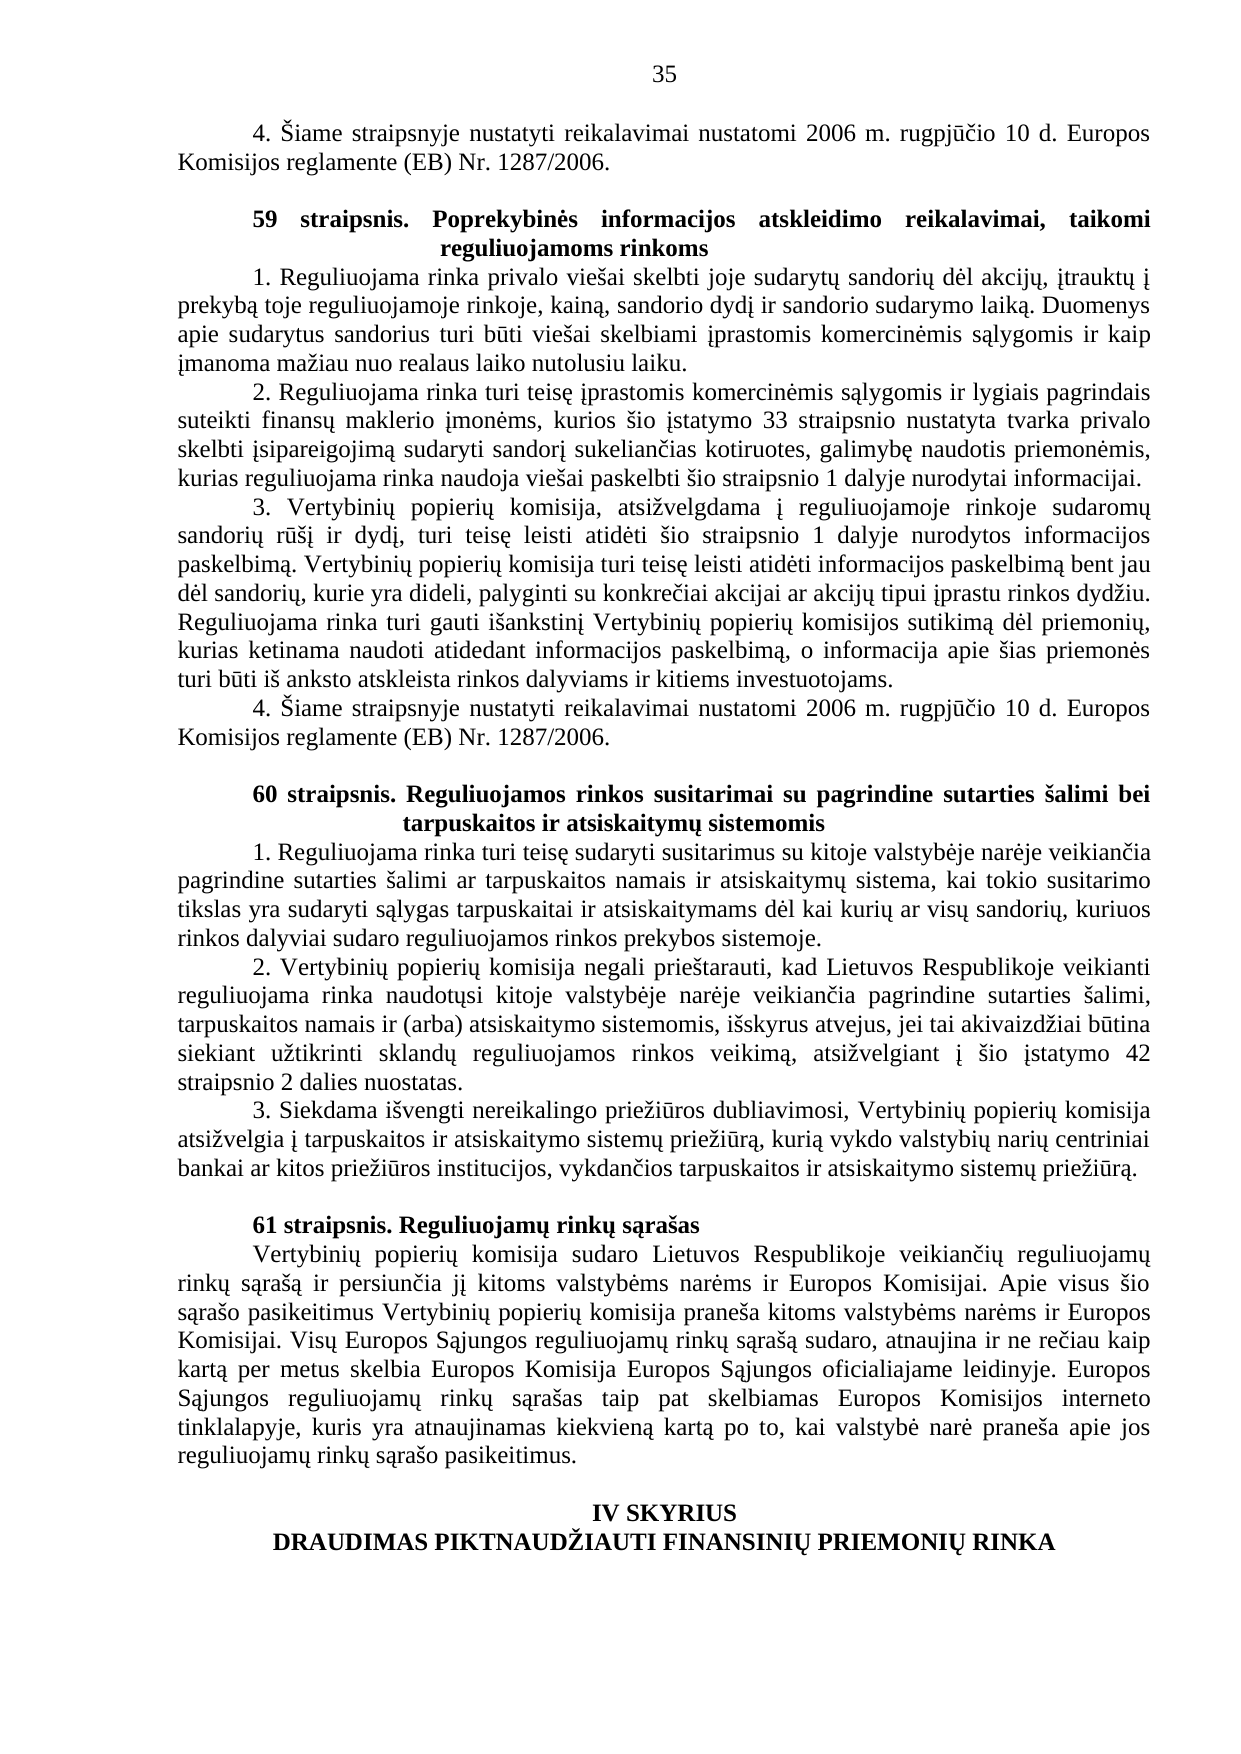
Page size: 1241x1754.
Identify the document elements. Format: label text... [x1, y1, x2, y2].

text 59 straipsnis. Poprekybinės informacijos atskleidimo reikalavimai, taikomi reguliuojamoms rinkoms [252, 204, 1152, 262]
text 60 straipsnis. Reguliuojamos rinkos susitarimai su pagrindine sutarties šalimi bei tarpuskaitos ir atsiskaitymų sistemomis [252, 779, 1152, 837]
text 3. Siekdama išvengti nereikalingo priežiūros dubliavimosi, Vertybinių popierių komisija atsižvelgia į tarpuskaitos ir atsiskaitymo sistemų priežiūrą, kurią vykdo valstybių narių centriniai bankai ar kitos priežiūros institucijos, vykdančios tarpuskaitos ir atsiskaitymo sistemų priežiūrą. [177, 1096, 1152, 1182]
text 4. Šiame straipsnyje nustatyti reikalavimai nustatomi 2006 m. rugpjūčio 10 d. Europos Komisijos reglamente (EB) Nr. 1287/2006. [177, 693, 1152, 751]
text 61 straipsnis. Reguliuojamų rinkų sąrašas [177, 1211, 1152, 1239]
text 2. Vertybinių popierių komisija negali prieštarauti, kad Lietuvos Respublikoje veikianti reguliuojama rinka naudotųsi kitoje valstybėje narėje veikiančia pagrindine sutarties šalimi, tarpuskaitos namais ir (arba) atsiskaitymo sistemomis, išskyrus atvejus, jei tai akivaizdžiai būtina siekiant užtikrinti sklandų reguliuojamos rinkos veikimą, atsižvelgiant į šio įstatymo 42 straipsnio 2 dalies nuostatas. [177, 952, 1152, 1096]
text 1. Reguliuojama rinka privalo viešai skelbti joje sudarytų sandorių dėl akcijų, įtrauktų į prekybą toje reguliuojamoje rinkoje, kainą, sandorio dydį ir sandorio sudarymo laiką. Duomenys apie sudarytus sandorius turi būti viešai skelbiami įprastomis komercinėmis sąlygomis ir kaip įmanoma mažiau nuo realaus laiko nutolusiu laiku. [177, 262, 1152, 377]
text Vertybinių popierių komisija sudaro Lietuvos Respublikoje veikiančių reguliuojamų rinkų sąrašą ir persiunčia jį kitoms valstybėms narėms ir Europos Komisijai. Apie visus šio sąrašo pasikeitimus Vertybinių popierių komisija praneša kitoms valstybėms narėms ir Europos Komisijai. Visų Europos Sąjungos reguliuojamų rinkų sąrašą sudaro, atnaujina ir ne rečiau kaip kartą per metus skelbia Europos Komisija Europos Sąjungos oficialiajame leidinyje. Europos Sąjungos reguliuojamų rinkų sąrašas taip pat skelbiamas Europos Komisijos interneto tinklalapyje, kuris yra atnaujinamas kiekvieną kartą po to, kai valstybė narė praneša apie jos reguliuojamų rinkų sąrašo pasikeitimus. [177, 1239, 1152, 1469]
text DRAUDIMAS PIKTNAUDŽIAUTI FINANSINIŲ PRIEMONIŲ RINKA [177, 1527, 1152, 1556]
text 2. Reguliuojama rinka turi teisę įprastomis komercinėmis sąlygomis ir lygiais pagrindais suteikti finansų maklerio įmonėms, kurios šio įstatymo 33 straipsnio nustatyta tvarka privalo skelbti įsipareigojimą sudaryti sandorį sukeliančias kotiruotes, galimybę naudotis priemonėmis, kurias reguliuojama rinka naudoja viešai paskelbti šio straipsnio 1 dalyje nurodytai informacijai. [177, 377, 1152, 492]
text 1. Reguliuojama rinka turi teisę sudaryti susitarimus su kitoje valstybėje narėje veikiančia pagrindine sutarties šalimi ar tarpuskaitos namais ir atsiskaitymų sistema, kai tokio susitarimo tikslas yra sudaryti sąlygas tarpuskaitai ir atsiskaitymams dėl kai kurių ar visų sandorių, kuriuos rinkos dalyviai sudaro reguliuojamos rinkos prekybos sistemoje. [177, 837, 1152, 952]
text 3. Vertybinių popierių komisija, atsižvelgdama į reguliuojamoje rinkoje sudaromų sandorių rūšį ir dydį, turi teisę leisti atidėti šio straipsnio 1 dalyje nurodytos informacijos paskelbimą. Vertybinių popierių komisija turi teisę leisti atidėti informacijos paskelbimą bent jau dėl sandorių, kurie yra dideli, palyginti su konkrečiai akcijai ar akcijų tipui įprastu rinkos dydžiu. Reguliuojama rinka turi gauti išankstinį Vertybinių popierių komisijos sutikimą dėl priemonių, kurias ketinama naudoti atidedant informacijos paskelbimą, o informacija apie šias priemonės turi būti iš anksto atskleista rinkos dalyviams ir kitiems investuotojams. [177, 492, 1152, 693]
text IV SKYRIUS [177, 1498, 1152, 1527]
text 4. Šiame straipsnyje nustatyti reikalavimai nustatomi 2006 m. rugpjūčio 10 d. Europos Komisijos reglamente (EB) Nr. 1287/2006. [177, 118, 1152, 176]
